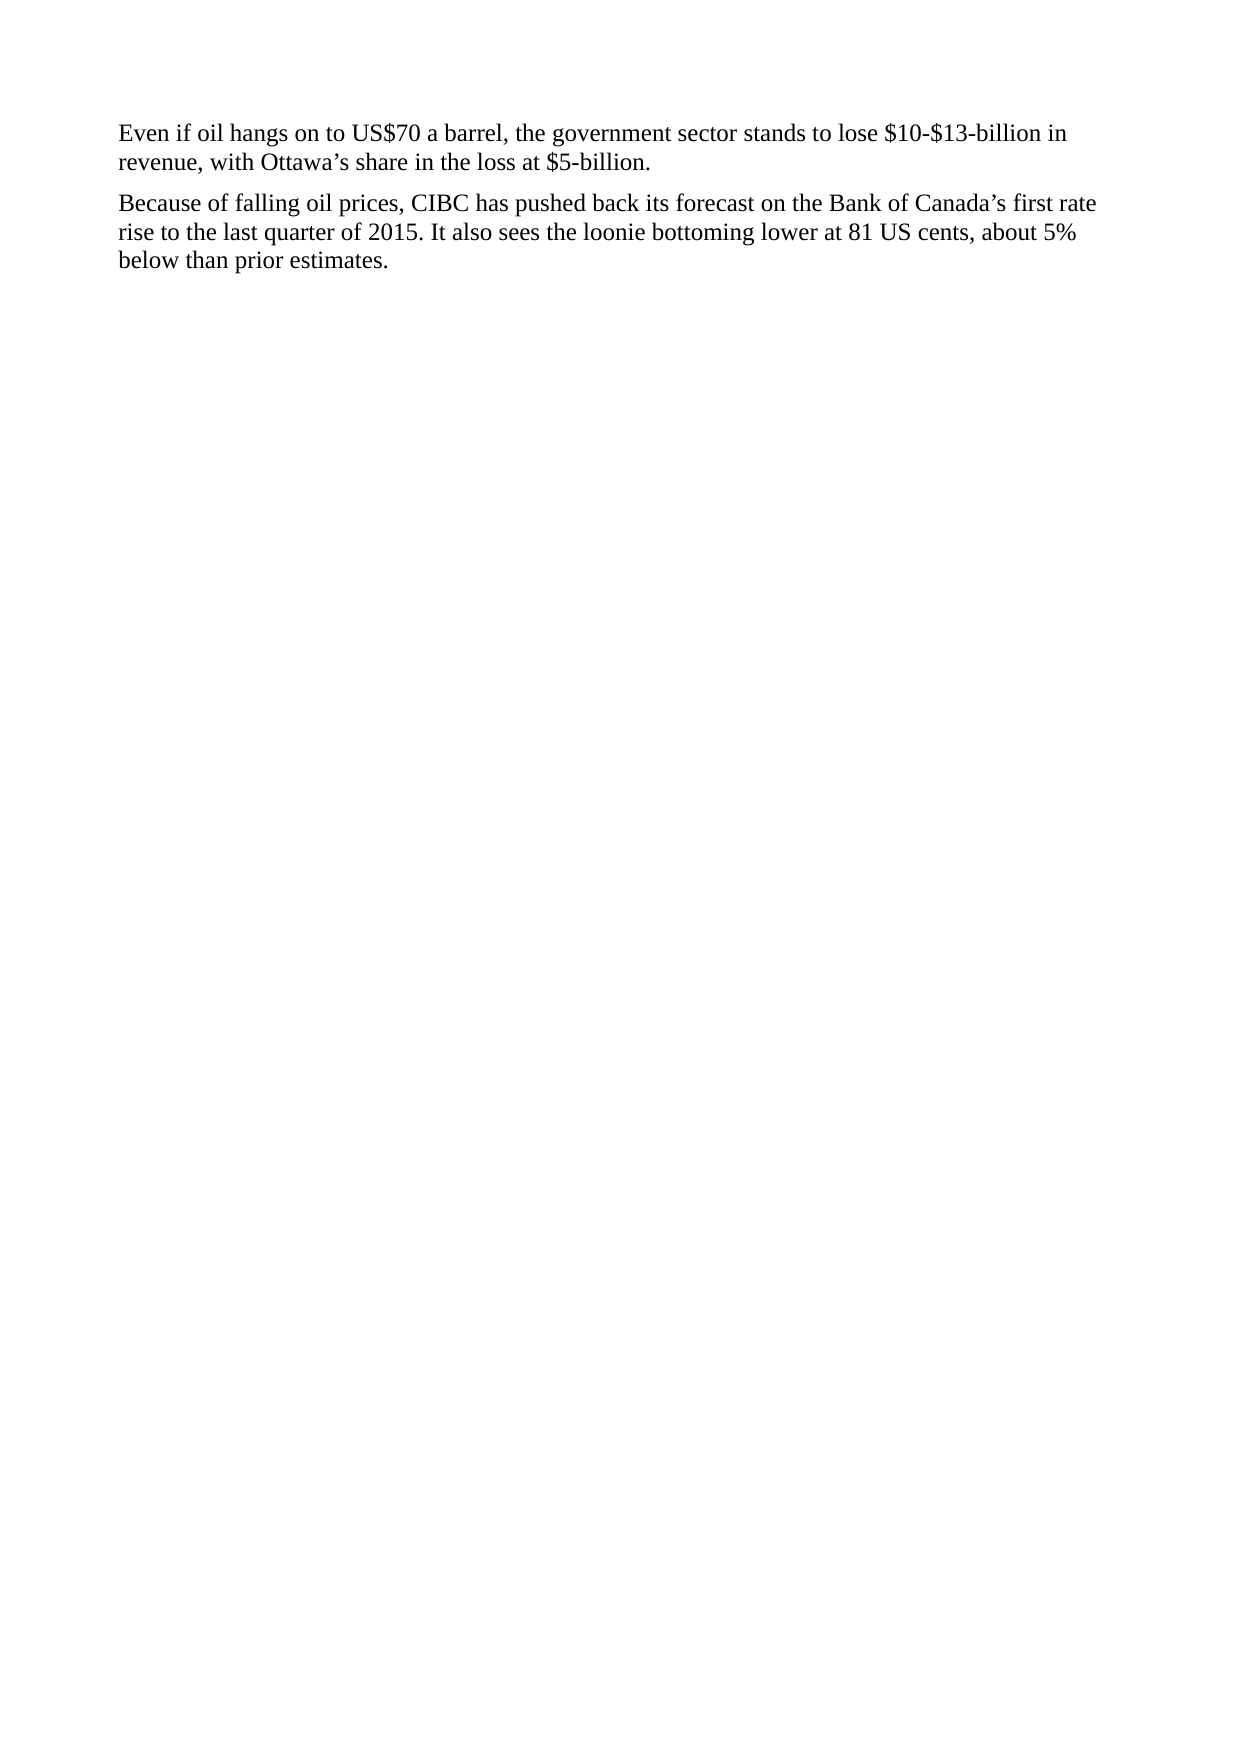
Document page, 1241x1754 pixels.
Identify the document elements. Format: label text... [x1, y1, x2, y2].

text Because of falling oil prices, CIBC has pushed back its forecast on the Bank of Canada’s first rate rise to the last quarter of 2015. It also sees the loonie bottoming lower at 81 US cents, about 5% below than prior estimates. [118, 188, 1122, 274]
text Even if oil hangs on to US$70 a barrel, the government sector stands to lose $10-$13-billion in revenue, with Ottawa’s share in the loss at $5-billion. [118, 118, 1122, 176]
